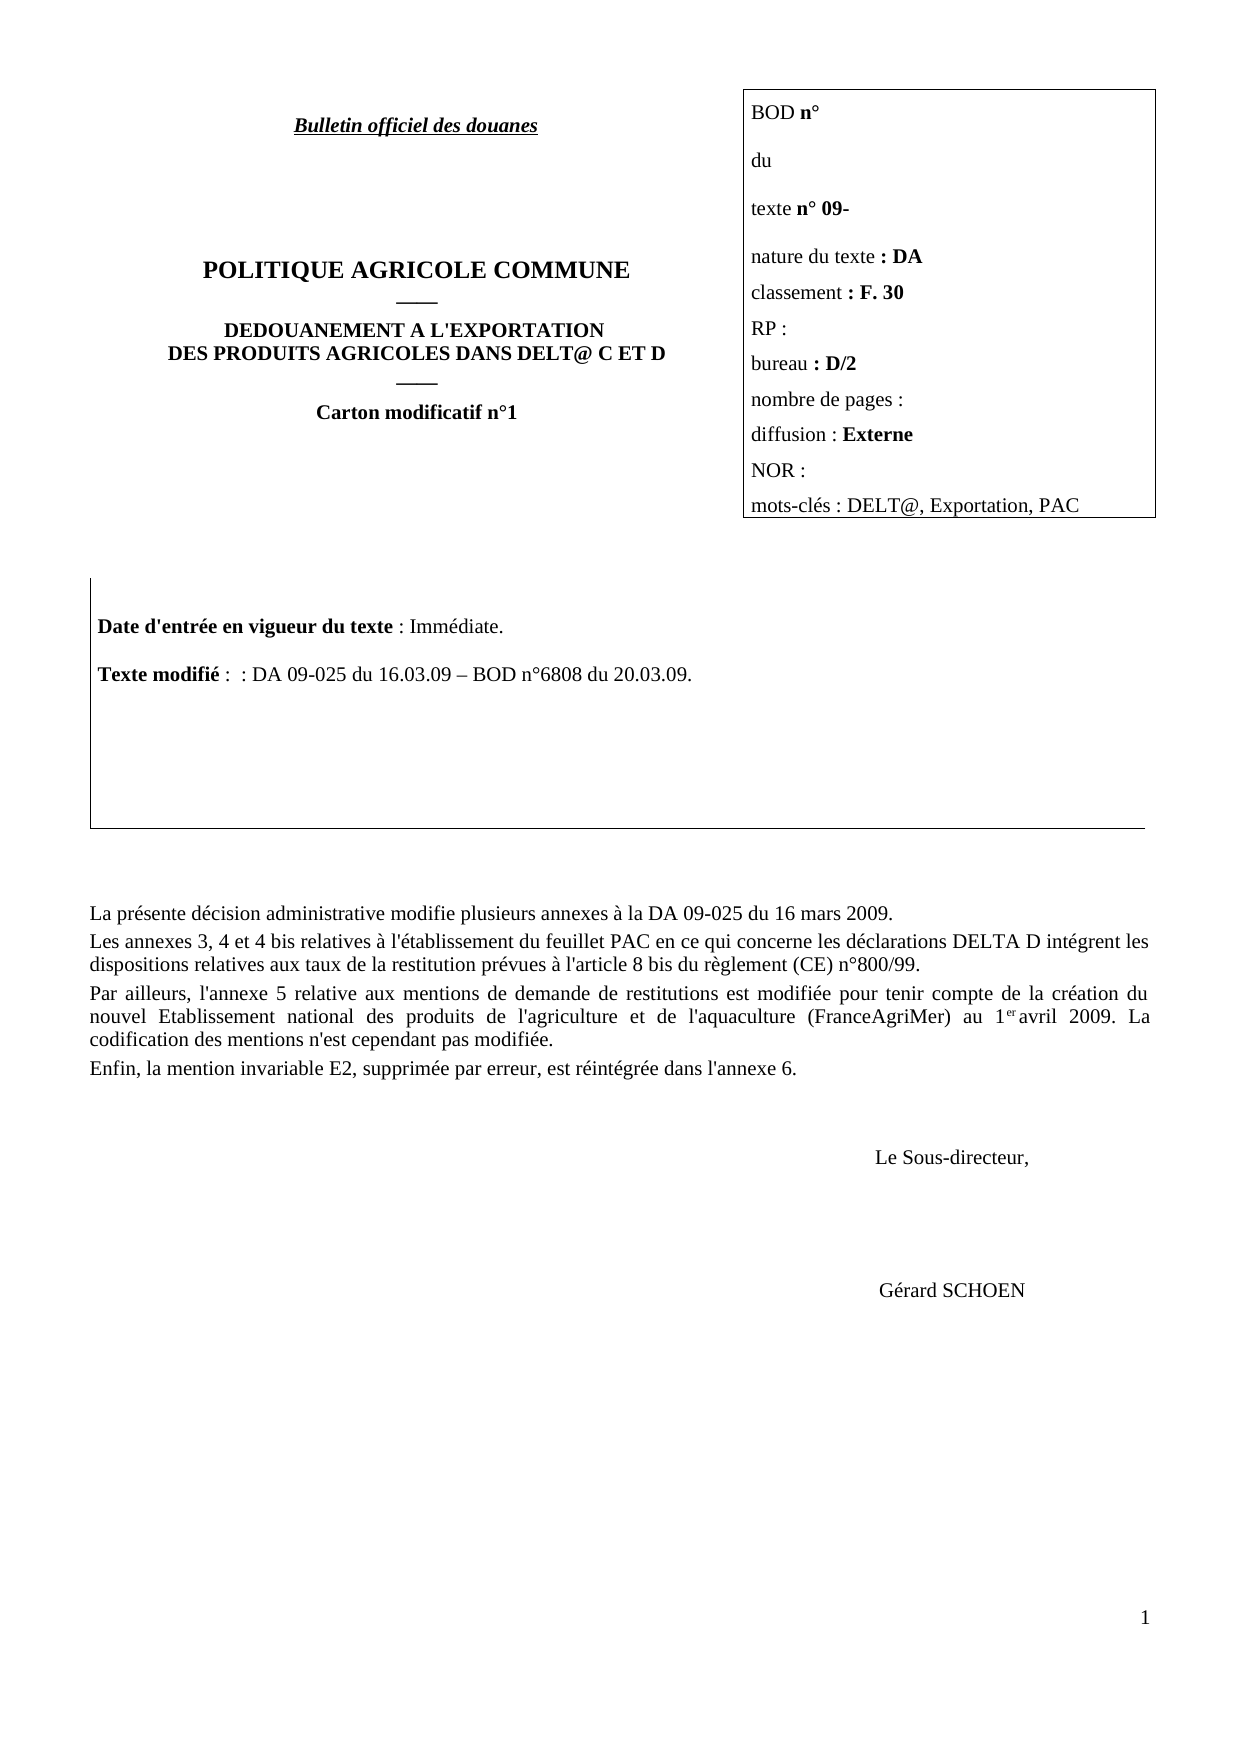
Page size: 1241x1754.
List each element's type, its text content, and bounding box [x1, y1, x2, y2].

table_cell [90, 517, 1145, 578]
text Gérard SCHOEN [754, 1275, 1150, 1302]
text Enfin, la mention invariable E2, supprimée par erreur, est réintégrée dans l'annexe 6. [89, 1057, 1150, 1080]
text La présente décision administrative modifie plusieurs annexes à la DA 09-025 du 16 mars 2009. [89, 901, 1150, 924]
table_cell Date d'entrée en vigueur du texte : Immédiate. Texte modifié : : DA 09-025 du 16.03.09 – BOD n°6808 du 20.03.09. [91, 578, 1145, 828]
text Le Sous-directeur, [754, 1144, 1150, 1169]
table_header Bulletin officiel des douanes POLITIQUE AGRICOLE COMMUNE —— DEDOUANEMENT A L'EXPORTATION DES PRODUITS AGRICOLES DANS DELT@ C ET D —— Carton modificatif n°1 [90, 89, 743, 517]
text Les annexes 3, 4 et 4 bis relatives à l'établissement du feuillet PAC en ce qui concerne les déclarations DELTA D intégrent les dispositions relatives aux taux de la restitution prévues à l'article 8 bis du règlement (CE) n°800/99. [89, 930, 1150, 976]
table_header BOD n° du texte n° 09- nature du texte : DA classement : F. 30 RP : bureau : D/2 nombre de pages : diffusion : Externe NOR : mots-clés : DELT@, Exportation, PAC [744, 90, 1155, 517]
table_cell [1148, 578, 1156, 828]
table_cell [1148, 518, 1156, 578]
text Par ailleurs, l'annexe 5 relative aux mentions de demande de restitutions est modifiée pour tenir compte de la création du nouvel Etablissement national des produits de l'agriculture et de l'aquaculture (FranceAgriMer) au 1er avril 2009. La codification des mentions n'est cependant pas modifiée. [89, 982, 1150, 1051]
